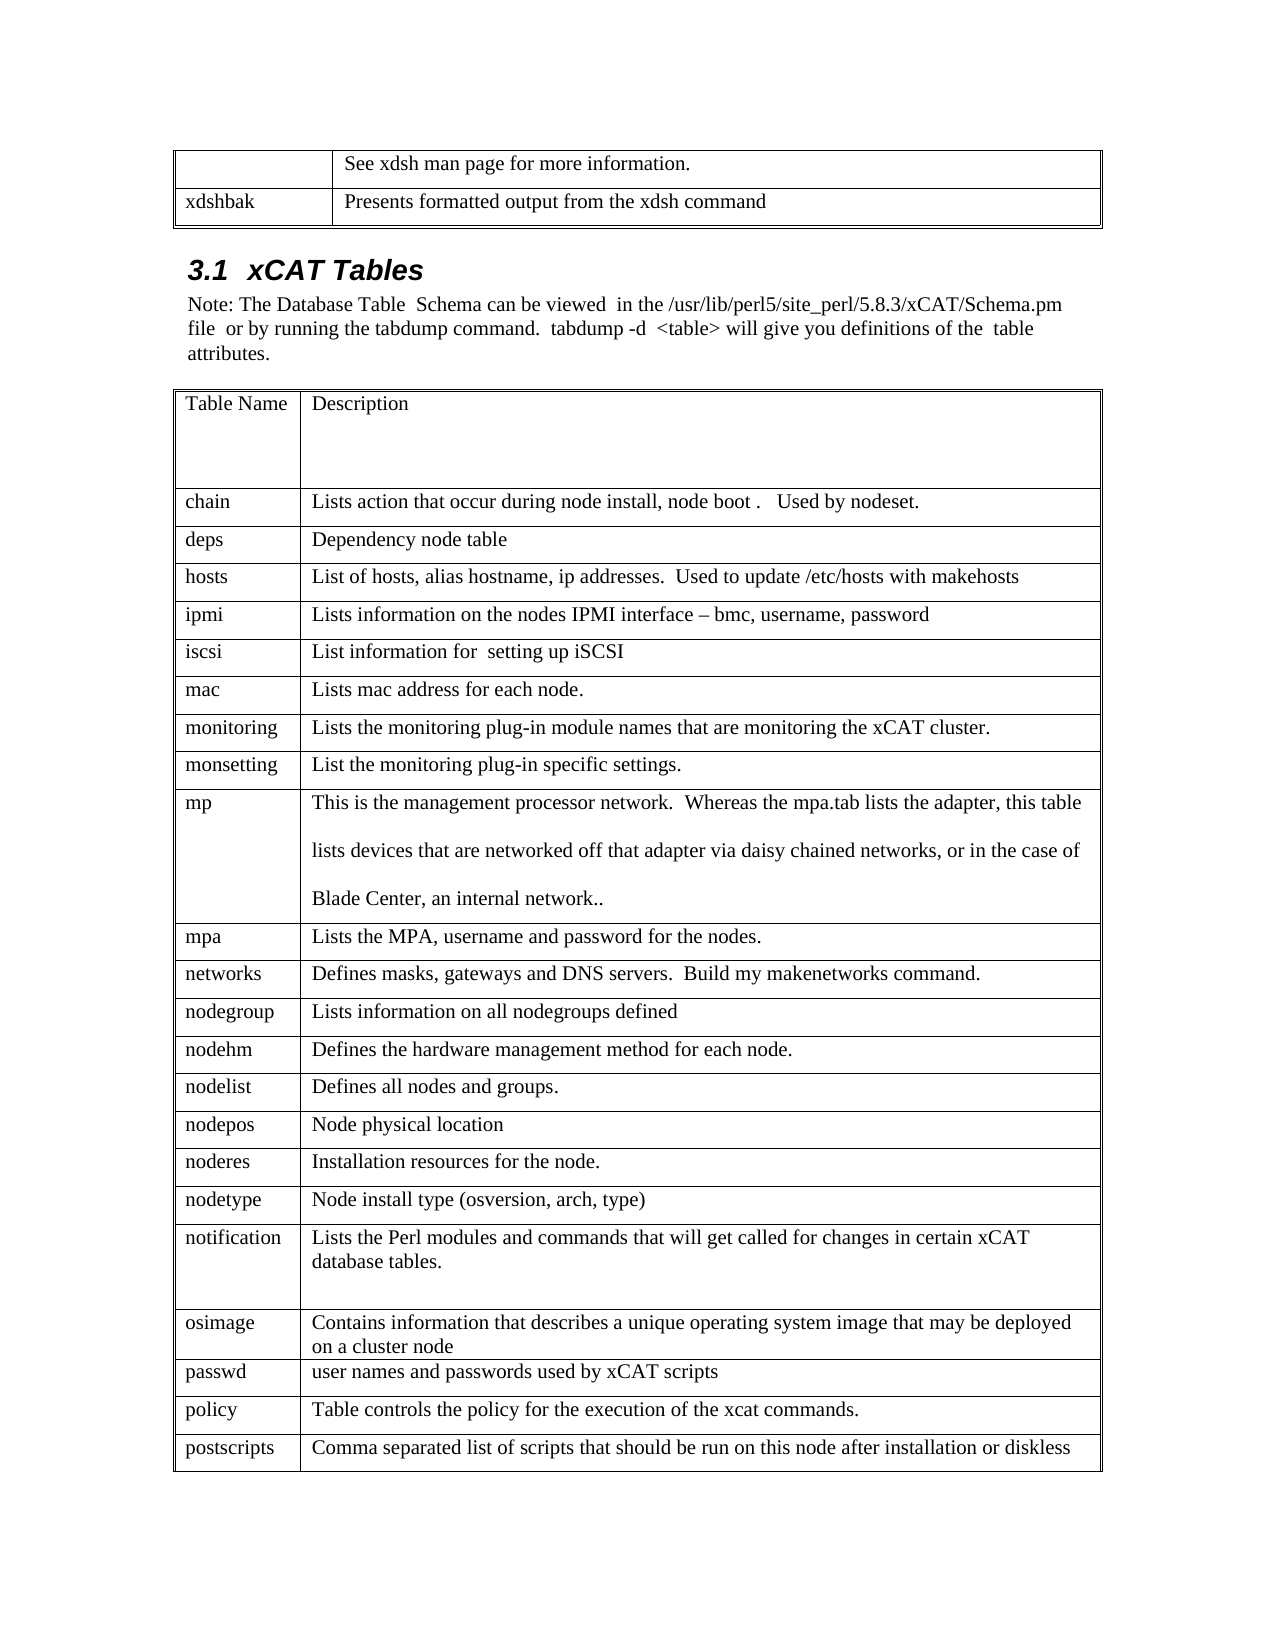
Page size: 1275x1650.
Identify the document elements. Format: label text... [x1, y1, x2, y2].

table_cell Defines the hardware management method for each node. [301, 1037, 1100, 1073]
table_cell Lists information on the nodes IPMI interface – bmc, username, password [301, 602, 1100, 638]
table_cell Lists the MPA, username and password for the nodes. [301, 924, 1100, 960]
table_cell Dependency node table [301, 527, 1100, 563]
table_cell List the monitoring plug-in specific settings. [301, 752, 1100, 789]
table_cell nodehm [176, 1037, 300, 1073]
table_cell Comma separated list of scripts that should be run on this node after installation or diskless [301, 1435, 1100, 1471]
table_cell Lists information on all nodegroups defined [301, 999, 1100, 1036]
table_cell Node install type (osversion, arch, type) [301, 1187, 1100, 1223]
table_cell Contains information that describes a unique operating system image that may be deployed on a cluster node [301, 1310, 1100, 1358]
table_cell Installation resources for the node. [301, 1149, 1100, 1186]
table_header Table Name [176, 392, 300, 488]
table_header Description [301, 392, 1100, 488]
table_cell monitoring [176, 715, 300, 751]
table_cell [176, 151, 332, 188]
table_cell networks [176, 961, 300, 998]
table_cell policy [176, 1397, 300, 1434]
text Note: The Database Table Schema can be viewed in the /usr/lib/perl5/site_perl/5.8.3/xCAT/Schema.pm file or by running the tabdump command. tabdump -d <table> will give you definitions of the table attributes. [187, 292, 1087, 364]
table_cell Table controls the policy for the execution of the xcat commands. [301, 1397, 1100, 1434]
table_cell passwd [176, 1360, 300, 1396]
table_cell monsetting [176, 752, 300, 789]
table_cell List information for setting up iSCSI [301, 640, 1100, 676]
table_cell Lists the Perl modules and commands that will get called for changes in certain xCAT database tables. [301, 1225, 1100, 1309]
table_cell osimage [176, 1310, 300, 1358]
table_cell See xdsh man page for more information. [333, 151, 1100, 188]
table_cell mp [176, 790, 300, 923]
table_cell chain [176, 489, 300, 526]
table_cell Lists the monitoring plug-in module names that are monitoring the xCAT cluster. [301, 715, 1100, 751]
table_cell Defines masks, gateways and DNS servers. Build my makenetworks command. [301, 961, 1100, 998]
table_cell nodegroup [176, 999, 300, 1036]
table_cell xdshbak [176, 189, 332, 225]
table_cell postscripts [176, 1435, 300, 1471]
table_cell nodetype [176, 1187, 300, 1223]
table_cell Lists mac address for each node. [301, 677, 1100, 714]
table_cell Node physical location [301, 1112, 1100, 1148]
table_cell iscsi [176, 640, 300, 676]
table_cell nodepos [176, 1112, 300, 1148]
table_cell user names and passwords used by xCAT scripts [301, 1360, 1100, 1396]
table_cell This is the management processor network. Whereas the mpa.tab lists the adapter, this table lists devices that are networked off that adapter via daisy chained networks, or in the case of Blade Center, an internal network.. [301, 790, 1100, 923]
table_cell mac [176, 677, 300, 714]
table_cell notification [176, 1225, 300, 1309]
subtitle xCAT Tables [187, 252, 1087, 286]
table_cell Presents formatted output from the xdsh command [333, 189, 1100, 225]
table_cell hosts [176, 564, 300, 601]
table_cell Lists action that occur during node install, node boot . Used by nodeset. [301, 489, 1100, 526]
table_cell Defines all nodes and groups. [301, 1074, 1100, 1111]
table_cell List of hosts, alias hostname, ip addresses. Used to update /etc/hosts with makehosts [301, 564, 1100, 601]
table_cell noderes [176, 1149, 300, 1186]
table_cell nodelist [176, 1074, 300, 1111]
table_cell mpa [176, 924, 300, 960]
table_cell ipmi [176, 602, 300, 638]
table_cell deps [176, 527, 300, 563]
